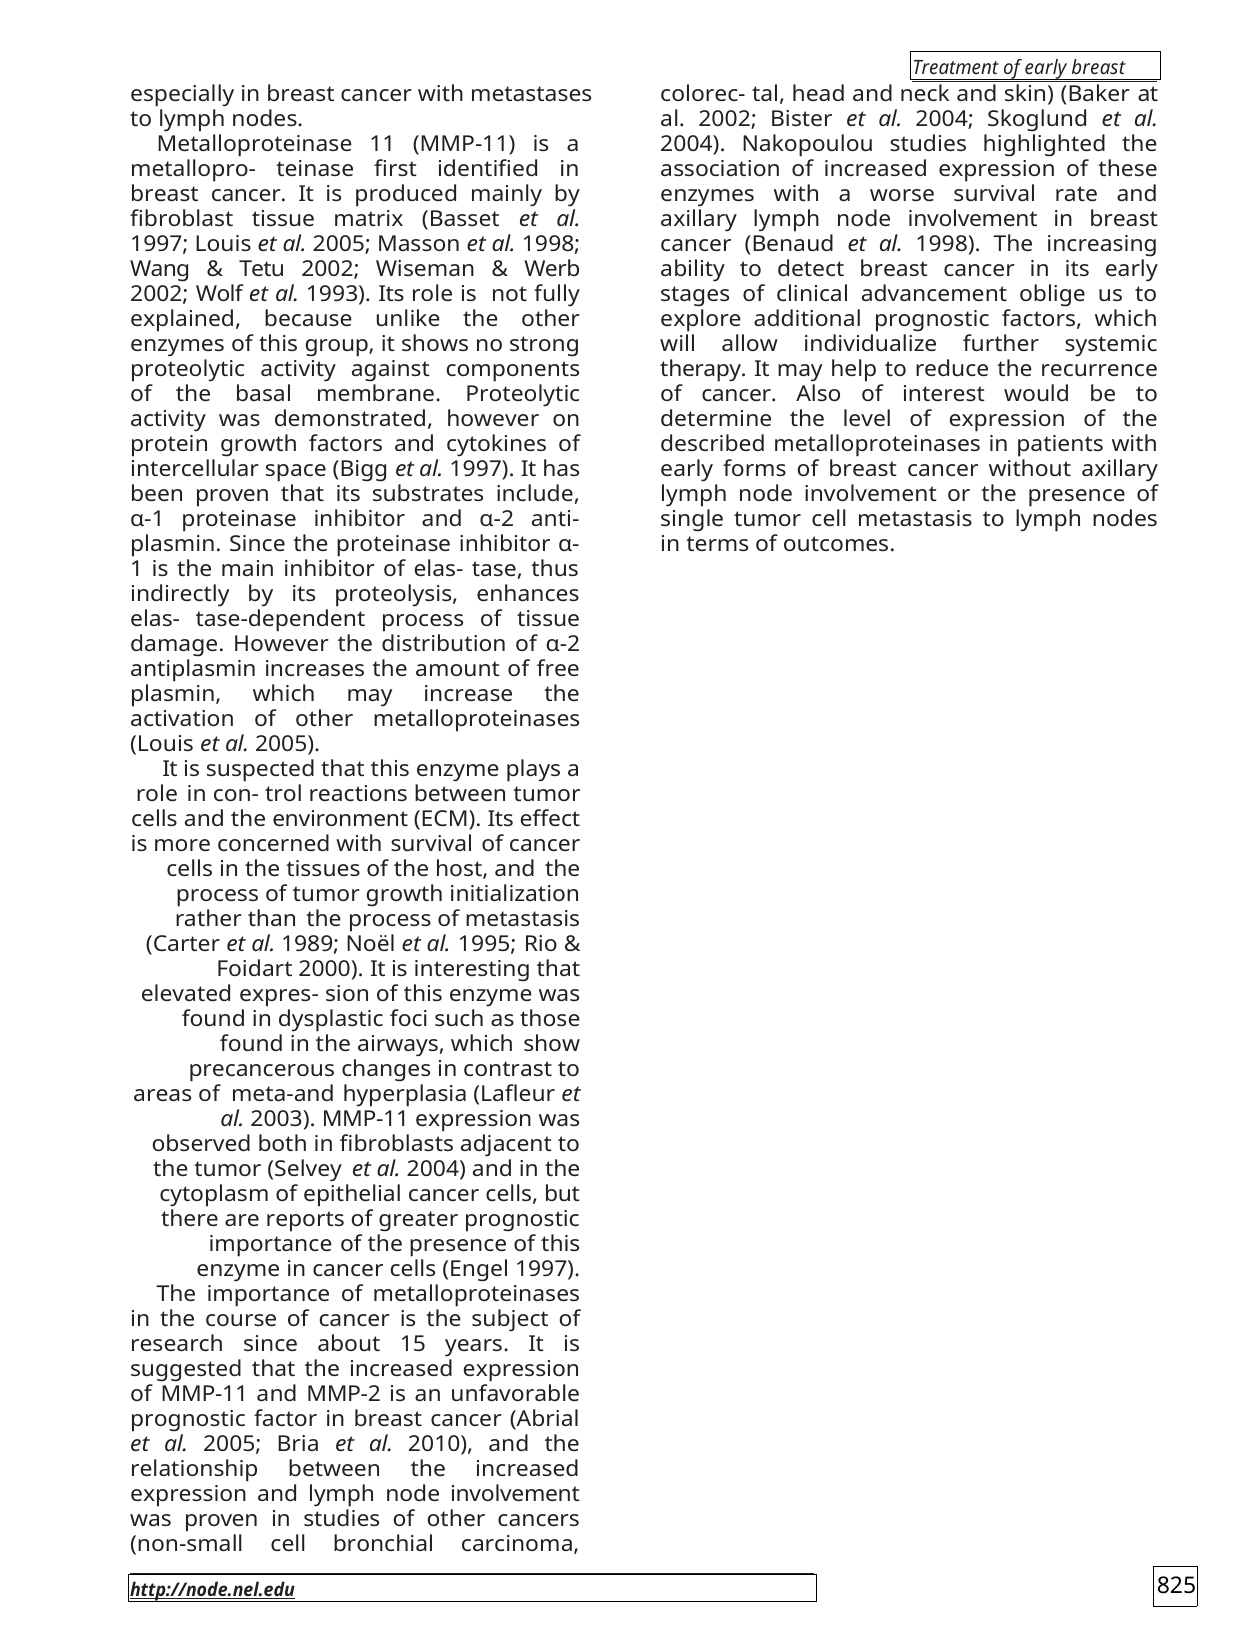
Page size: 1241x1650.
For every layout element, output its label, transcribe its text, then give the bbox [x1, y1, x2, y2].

text especially in breast cancer with metastases to lymph nodes. [130, 81, 616, 131]
text Metalloproteinase 11 (MMP-11) is a metallopro- teinase first identified in breast cancer. It is produced mainly by fibroblast tissue matrix (Basset et al. 1997; Louis et al. 2005; Masson et al. 1998; Wang & Tetu 2002; Wiseman & Werb 2002; Wolf et al. 1993). Its role is not fully explained, because unlike the other enzymes of this group, it shows no strong proteolytic activity against components of the basal membrane. Proteolytic activity was demonstrated, however on protein growth factors and cytokines of intercellular space (Bigg et al. 1997). It has been proven that its substrates include, α-1 proteinase inhibitor and α-2 anti-plasmin. Since the proteinase inhibitor α-1 is the main inhibitor of elas- tase, thus indirectly by its proteolysis, enhances elas- tase-dependent process of tissue damage. However the distribution of α-2 antiplasmin increases the amount of free plasmin, which may increase the activation of other metalloproteinases (Louis et al. 2005). [130, 131, 580, 756]
text colorec- tal, head and neck and skin) (Baker at al. 2002; Bister et al. 2004; Skoglund et al. 2004). Nakopoulou studies highlighted the association of increased expression of these enzymes with a worse survival rate and axillary lymph node involvement in breast cancer (Benaud et al. 1998). The increasing ability to detect breast cancer in its early stages of clinical advancement oblige us to explore additional prognostic factors, which will allow individualize further systemic therapy. It may help to reduce the recurrence of cancer. Also of interest would be to determine the level of expression of the described metalloproteinases in patients with early forms of breast cancer without axillary lymph node involvement or the presence of single tumor cell metastasis to lymph nodes in terms of outcomes. [660, 81, 1158, 556]
text The importance of metalloproteinases in the course of cancer is the subject of research since about 15 years. It is suggested that the increased expression of MMP-11 and MMP-2 is an unfavorable prognostic factor in breast cancer (Abrial et al. 2005; Bria et al. 2010), and the relationship between the increased expression and lymph node involvement was proven in studies of other cancers (non-small cell bronchial carcinoma, [130, 1281, 580, 1556]
text It is suspected that this enzyme plays a role in con- trol reactions between tumor cells and the environment (ECM). Its effect is more concerned with survival of cancer cells in the tissues of the host, and the process of tumor growth initialization rather than the process of metastasis (Carter et al. 1989; Noël et al. 1995; Rio & Foidart 2000). It is interesting that elevated expres- sion of this enzyme was found in dysplastic foci such as those found in the airways, which show precancerous changes in contrast to areas of meta-and hyperplasia (Lafleur et al. 2003). MMP-11 expression was observed both in fibroblasts adjacent to the tumor (Selvey et al. 2004) and in the cytoplasm of epithelial cancer cells, but there are reports of greater prognostic importance of the presence of this enzyme in cancer cells (Engel 1997). [130, 756, 580, 1281]
